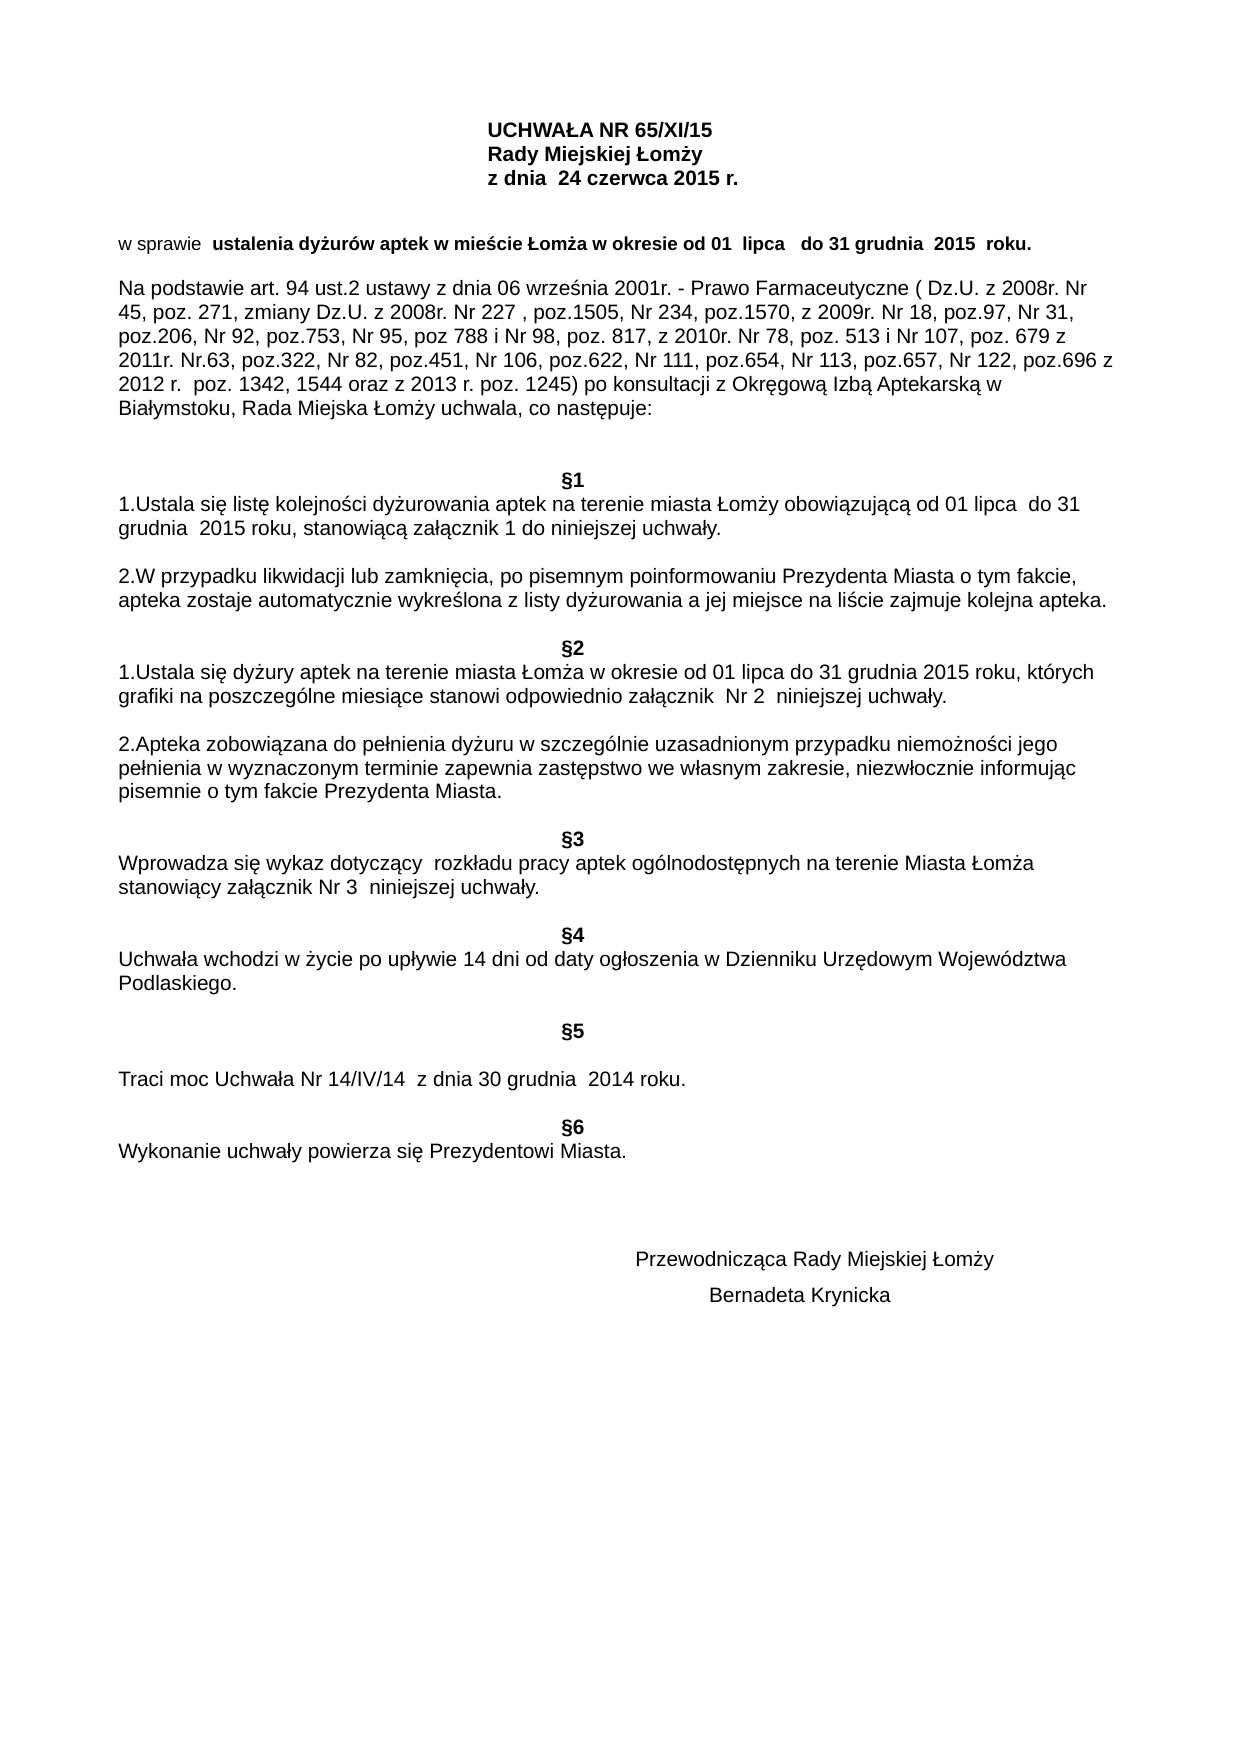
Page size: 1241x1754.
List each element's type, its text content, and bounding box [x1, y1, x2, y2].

text Bernadeta Krynicka [118, 1282, 1122, 1306]
text Uchwała wchodzi w życie po upływie 14 dni od daty ogłoszenia w Dzienniku Urzędowym Województwa Podlaskiego. [118, 947, 1122, 995]
text 1.Ustala się dyżury aptek na terenie miasta Łomża w okresie od 01 lipca do 31 grudnia 2015 roku, których grafiki na poszczególne miesiące stanowi odpowiednio załącznik Nr 2 niniejszej uchwały. [118, 659, 1122, 707]
text §5 [118, 1019, 1122, 1043]
text w sprawie ustalenia dyżurów aptek w mieście Łomża w okresie od 01 lipca do 31 grudnia 2015 roku. [118, 233, 1122, 255]
text §6 [118, 1115, 1122, 1139]
text §1 [118, 468, 1122, 492]
text Wprowadza się wykaz dotyczący rozkładu pracy aptek ogólnodostępnych na terenie Miasta Łomża stanowiący załącznik Nr 3 niniejszej uchwały. [118, 851, 1122, 899]
text §3 [118, 827, 1122, 851]
text Na podstawie art. 94 ust.2 ustawy z dnia 06 września 2001r. - Prawo Farmaceutyczne ( Dz.U. z 2008r. Nr 45, poz. 271, zmiany Dz.U. z 2008r. Nr 227 , poz.1505, Nr 234, poz.1570, z 2009r. Nr 18, poz.97, Nr 31, poz.206, Nr 92, poz.753, Nr 95, poz 788 i Nr 98, poz. 817, z 2010r. Nr 78, poz. 513 i Nr 107, poz. 679 z 2011r. Nr.63, poz.322, Nr 82, poz.451, Nr 106, poz.622, Nr 111, poz.654, Nr 113, poz.657, Nr 122, poz.696 z 2012 r. poz. 1342, 1544 oraz z 2013 r. poz. 1245) po konsultacji z Okręgową Izbą Aptekarską w Białymstoku, Rada Miejska Łomży uchwala, co następuje: [118, 276, 1122, 420]
text 2.W przypadku likwidacji lub zamknięcia, po pisemnym poinformowaniu Prezydenta Miasta o tym fakcie, apteka zostaje automatycznie wykreślona z listy dyżurowania a jej miejsce na liście zajmuje kolejna apteka. [118, 564, 1122, 612]
text 2.Apteka zobowiązana do pełnienia dyżuru w szczególnie uzasadnionym przypadku niemożności jego pełnienia w wyznaczonym terminie zapewnia zastępstwo we własnym zakresie, niezwłocznie informując pisemnie o tym fakcie Prezydenta Miasta. [118, 731, 1122, 803]
text 1.Ustala się listę kolejności dyżurowania aptek na terenie miasta Łomży obowiązującą od 01 lipca do 31 grudnia 2015 roku, stanowiącą załącznik 1 do niniejszej uchwały. [118, 492, 1122, 540]
text §2 [118, 636, 1122, 659]
text z dnia 24 czerwca 2015 r. [118, 166, 1122, 190]
text Przewodnicząca Rady Miejskiej Łomży [118, 1247, 1122, 1271]
text Wykonanie uchwały powierza się Prezydentowi Miasta. [118, 1139, 1122, 1163]
text Rady Miejskiej Łomży [118, 142, 1122, 166]
text UCHWAŁA NR 65/XI/15 [118, 118, 1122, 142]
text Traci moc Uchwała Nr 14/IV/14 z dnia 30 grudnia 2014 roku. [118, 1067, 1122, 1091]
text §4 [118, 923, 1122, 947]
